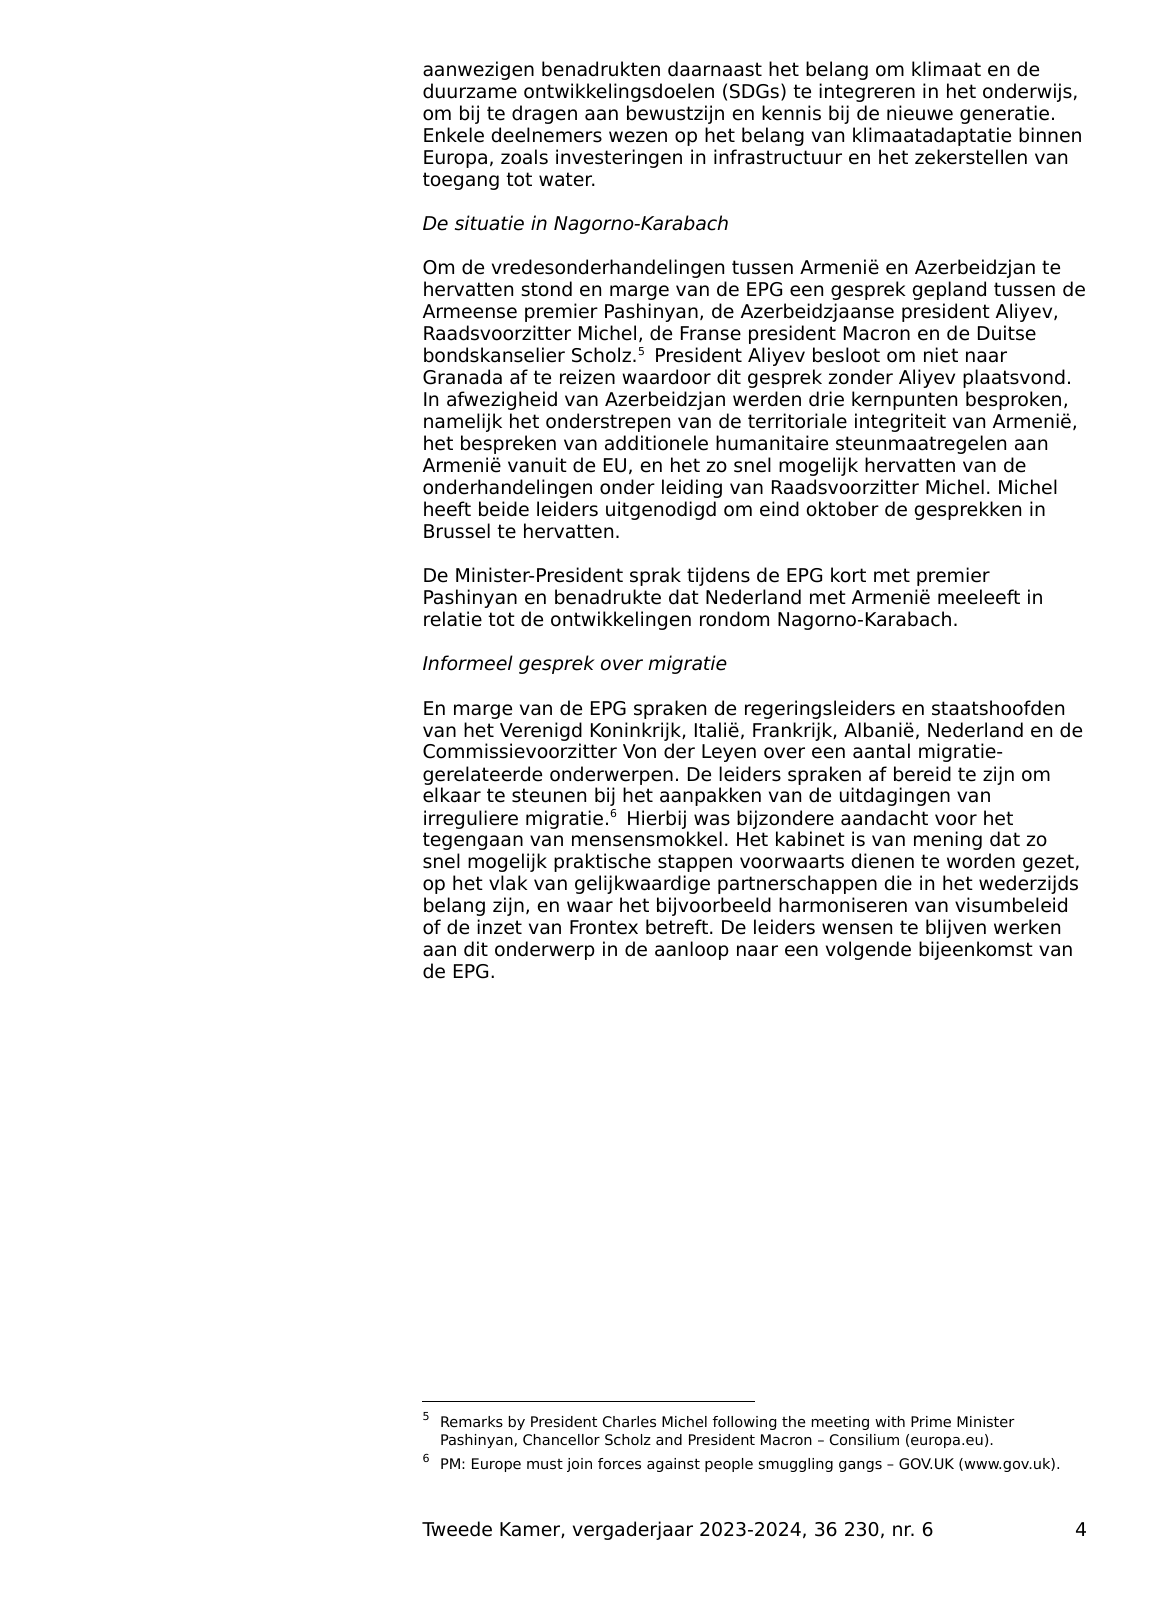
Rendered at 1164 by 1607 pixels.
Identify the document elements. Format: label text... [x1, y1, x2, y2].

subtitle De situatie in Nagorno-Karabach [422, 213, 1087, 235]
text De Minister-President sprak tijdens de EPG kort met premier Pashinyan en benadrukte dat Nederland met Armenië meeleeft in relatie tot de ontwikkelingen rondom Nagorno-Karabach. [422, 565, 1087, 631]
subtitle Informeel gesprek over migratie [422, 653, 1087, 675]
text aanwezigen benadrukten daarnaast het belang om klimaat en de duurzame ontwikkelingsdoelen (SDGs) te integreren in het onderwijs, om bij te dragen aan bewustzijn en kennis bij de nieuwe generatie. Enkele deelnemers wezen op het belang van klimaatadaptatie binnen Europa, zoals investeringen in infrastructuur en het zekerstellen van toegang tot water. [422, 59, 1087, 191]
text Remarks by President Charles Michel following the meeting with Prime Minister Pashinyan, Chancellor Scholz and President Macron – Consilium (europa.eu). [422, 1410, 1087, 1449]
text PM: Europe must join forces against people smuggling gangs – GOV.UK (www.gov.uk). [422, 1452, 1087, 1474]
text En marge van de EPG spraken de regeringsleiders en staatshoofden van het Verenigd Koninkrijk, Italië, Frankrijk, Albanië, Nederland en de Commissievoorzitter Von der Leyen over een aantal migratie-gerelateerde onderwerpen. De leiders spraken af bereid te zijn om elkaar te steunen bij het aanpakken van de uitdagingen van irreguliere migratie. Hierbij was bijzondere aandacht voor het tegengaan van mensensmokkel. Het kabinet is van mening dat zo snel mogelijk praktische stappen voorwaarts dienen te worden gezet, op het vlak van gelijkwaardige partnerschappen die in het wederzijds belang zijn, en waar het bijvoorbeeld harmoniseren van visumbeleid of de inzet van Frontex betreft. De leiders wensen te blijven werken aan dit onderwerp in de aanloop naar een volgende bijeenkomst van de EPG. [422, 697, 1087, 983]
text Om de vredesonderhandelingen tussen Armenië en Azerbeidzjan te hervatten stond en marge van de EPG een gesprek gepland tussen de Armeense premier Pashinyan, de Azerbeidzjaanse president Aliyev, Raadsvoorzitter Michel, de Franse president Macron en de Duitse bondskanselier Scholz. President Aliyev besloot om niet naar Granada af te reizen waardoor dit gesprek zonder Aliyev plaatsvond. In afwezigheid van Azerbeidzjan werden drie kernpunten besproken, namelijk het onderstrepen van de territoriale integriteit van Armenië, het bespreken van additionele humanitaire steunmaatregelen aan Armenië vanuit de EU, en het zo snel mogelijk hervatten van de onderhandelingen onder leiding van Raadsvoorzitter Michel. Michel heeft beide leiders uitgenodigd om eind oktober de gesprekken in Brussel te hervatten. [422, 257, 1087, 543]
